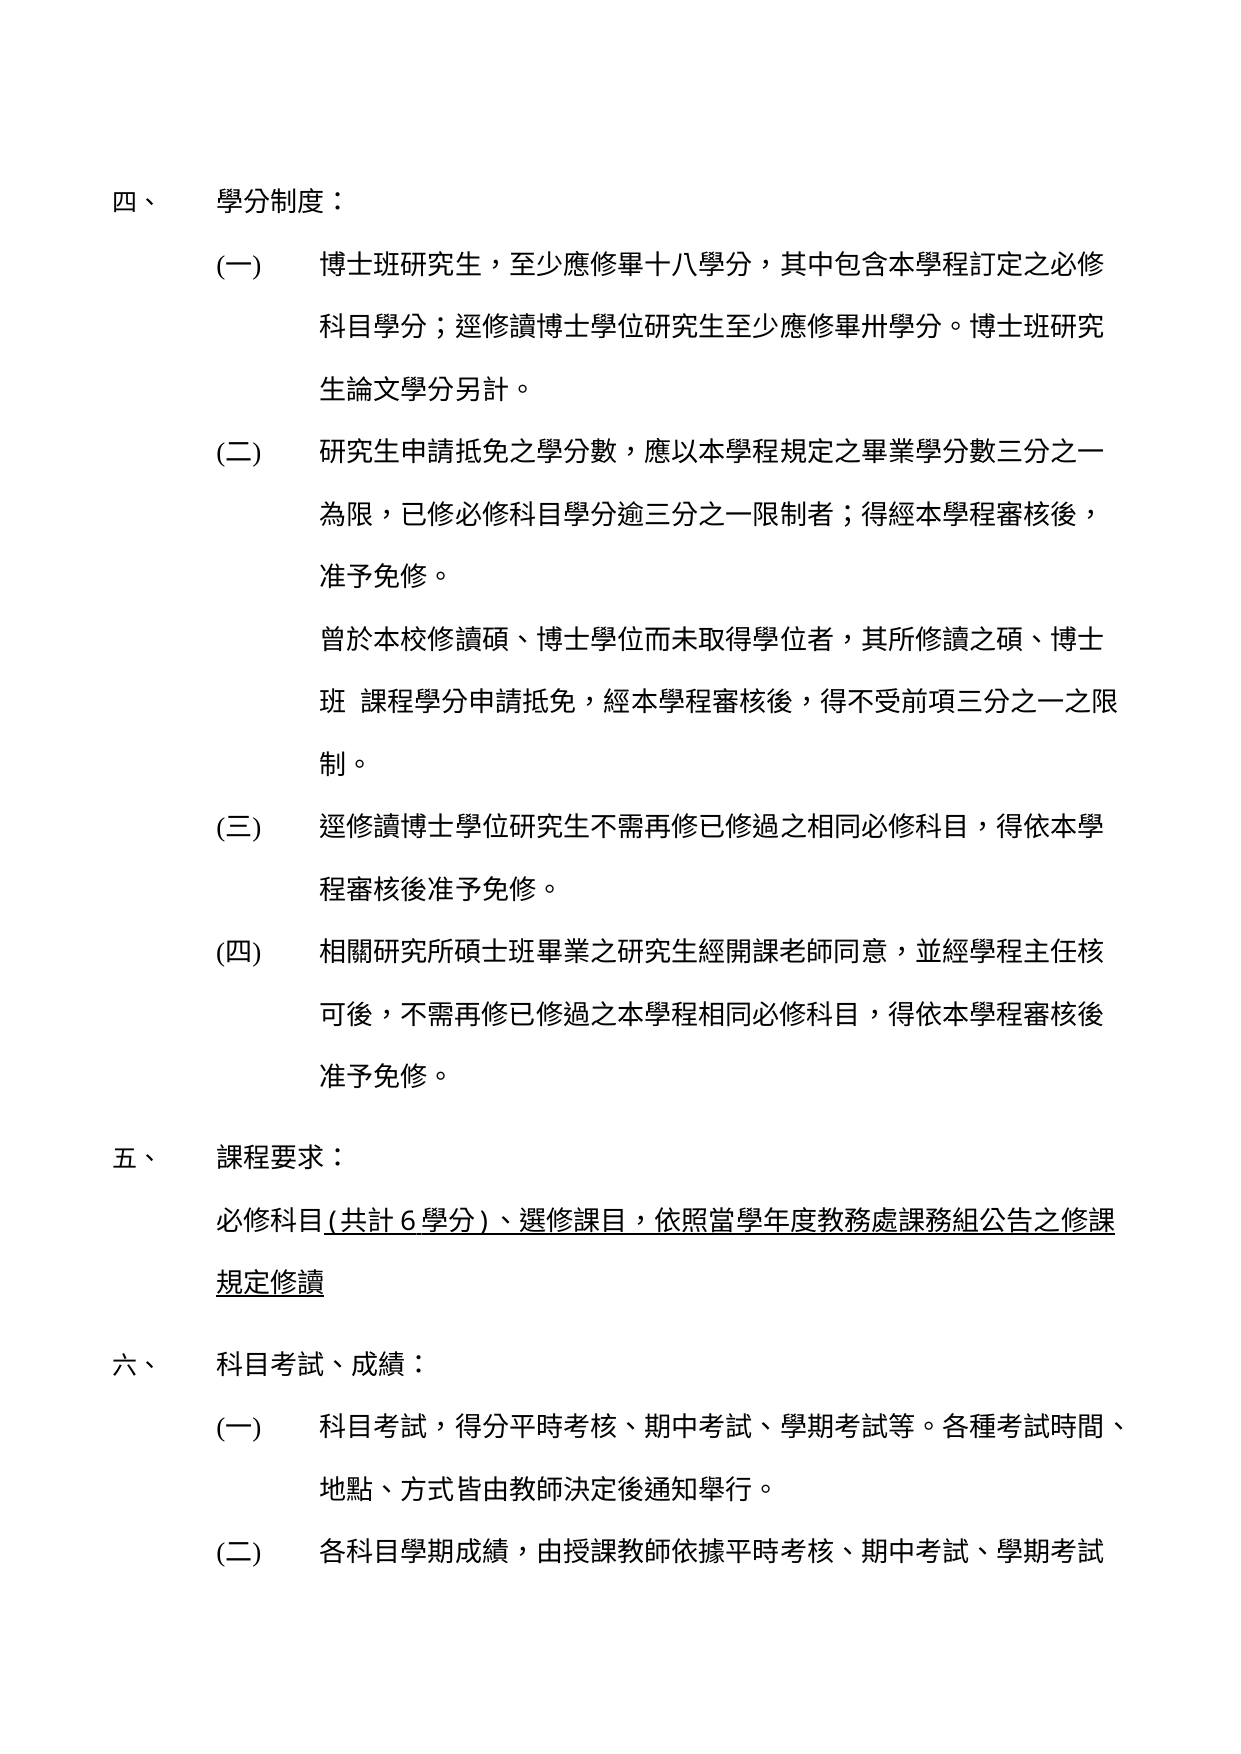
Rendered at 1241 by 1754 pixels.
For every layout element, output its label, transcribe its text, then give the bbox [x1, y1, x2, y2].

text 曾於本校修讀碩、博士學位而未取得學位者，其所修讀之碩、博士班 課程學分申請抵免，經本學程審核後，得不受前項三分之一之限制。 [319, 596, 1128, 783]
list 科目考試，得分平時考核、期中考試、學期考試等。各種考試時間、地點、方式皆由教師決定後通知舉行。 [216, 1383, 1128, 1508]
list 科目考試、成績： [112, 1321, 1128, 1383]
list 各科目學期成績，由授課教師依據平時考核、期中考試、學期考試 [216, 1508, 1128, 1571]
list 逕修讀博士學位研究生不需再修已修過之相同必修科目，得依本學程審核後准予免修。 [216, 783, 1128, 908]
list 相關研究所碩士班畢業之研究生經開課老師同意，並經學程主任核可後，不需再修已修過之本學程相同必修科目，得依本學程審核後准予免修。 [216, 908, 1128, 1096]
list 學分制度： [112, 158, 1128, 221]
list 課程要求： [112, 1114, 1128, 1177]
text 必修科目(共計6學分)、選修課目，依照當學年度教務處課務組公告之修課規定修讀 [216, 1177, 1128, 1302]
list 博士班研究生，至少應修畢十八學分，其中包含本學程訂定之必修科目學分；逕修讀博士學位研究生至少應修畢卅學分。博士班研究生論文學分另計。 [216, 221, 1128, 408]
list 研究生申請抵免之學分數，應以本學程規定之畢業學分數三分之一為限，已修必修科目學分逾三分之一限制者；得經本學程審核後，准予免修。 [216, 408, 1128, 596]
